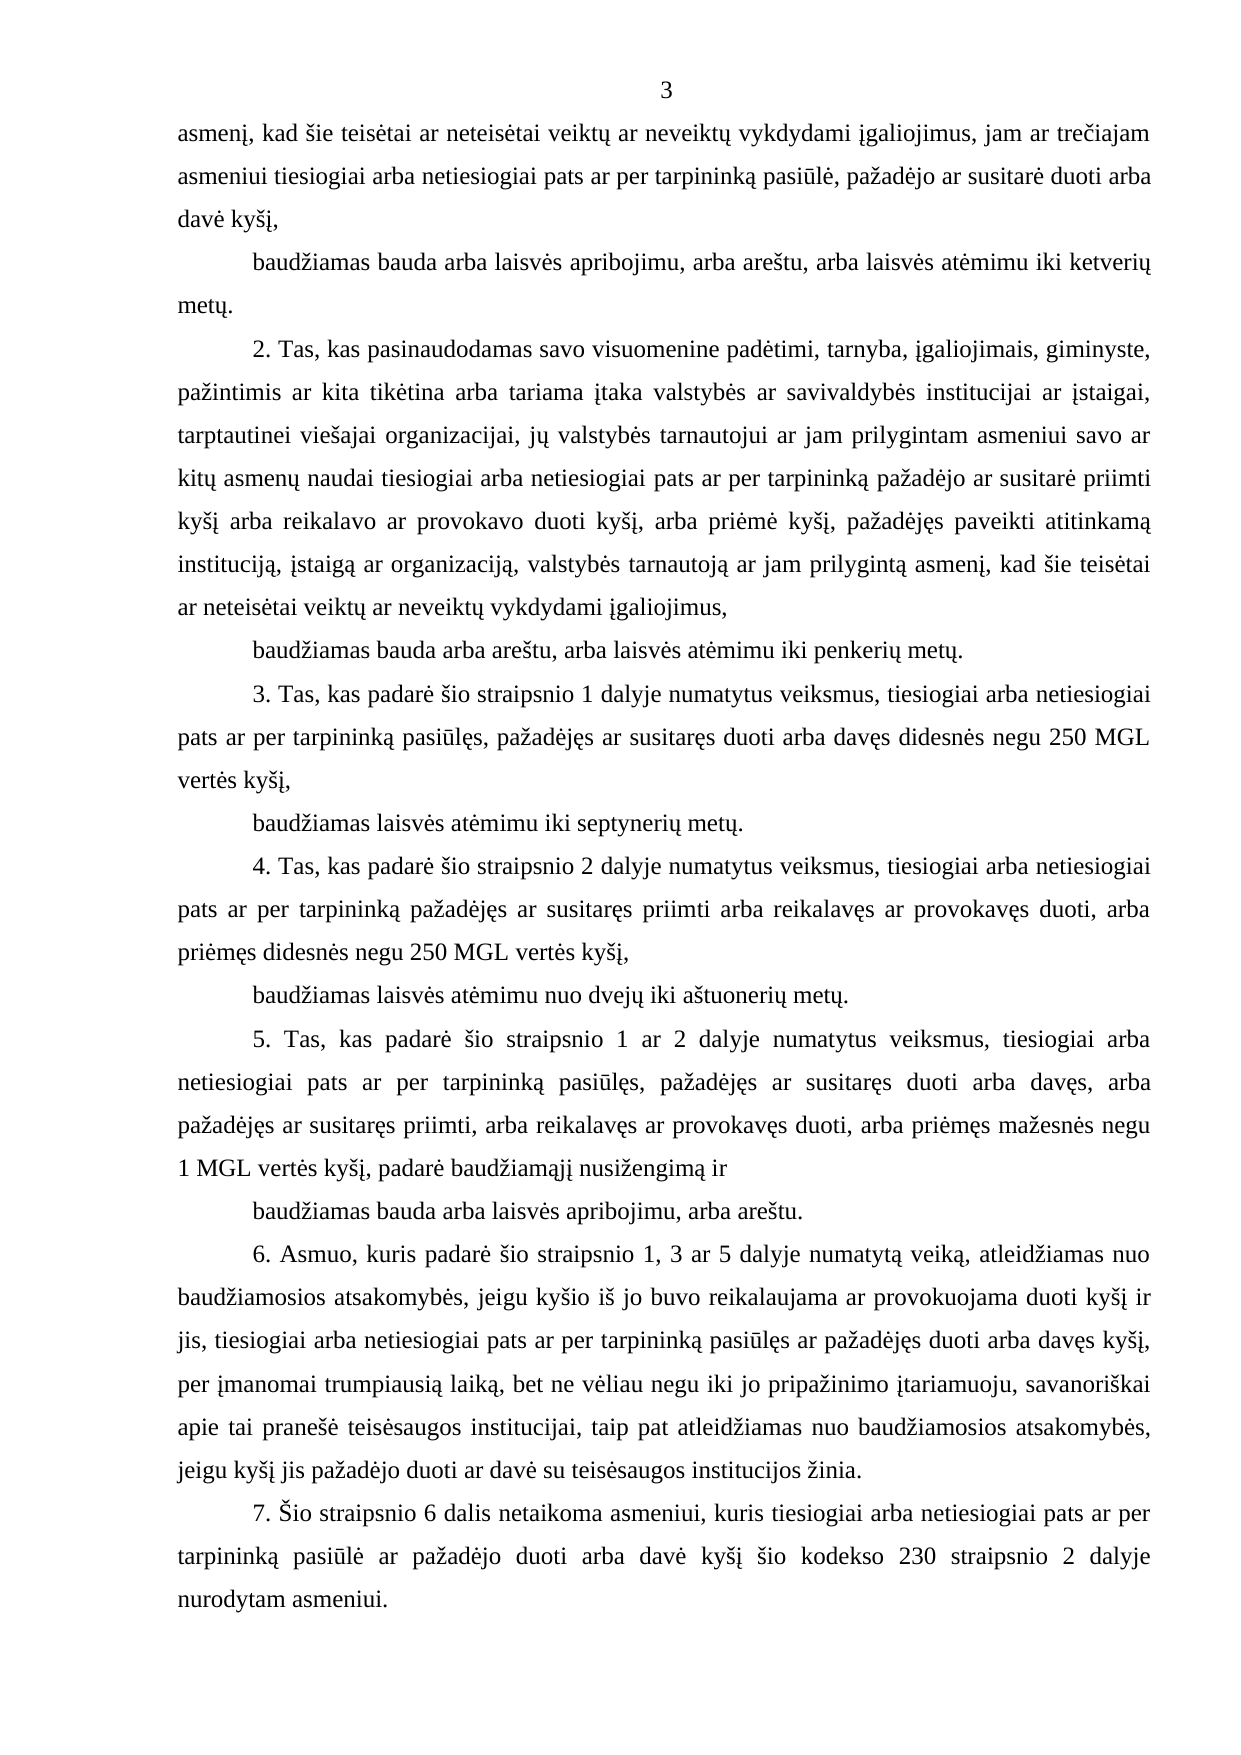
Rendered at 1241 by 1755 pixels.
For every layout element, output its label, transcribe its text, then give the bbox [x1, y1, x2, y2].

text baudžiamas bauda arba laisvės apribojimu, arba areštu. [177, 1196, 1152, 1225]
text 3. Tas, kas padarė šio straipsnio 1 dalyje numatytus veiksmus, tiesiogiai arba netiesiogiai pats ar per tarpininką pasiūlęs, pažadėjęs ar susitaręs duoti arba davęs didesnės negu 250 MGL vertės kyšį, [177, 679, 1152, 794]
text 2. Tas, kas pasinaudodamas savo visuomenine padėtimi, tarnyba, įgaliojimais, giminyste, pažintimis ar kita tikėtina arba tariama įtaka valstybės ar savivaldybės institucijai ar įstaigai, tarptautinei viešajai organizacijai, jų valstybės tarnautojui ar jam prilygintam asmeniui savo ar kitų asmenų naudai tiesiogiai arba netiesiogiai pats ar per tarpininką pažadėjo ar susitarė priimti kyšį arba reikalavo ar provokavo duoti kyšį, arba priėmė kyšį, pažadėjęs paveikti atitinkamą instituciją, įstaigą ar organizaciją, valstybės tarnautoją ar jam prilygintą asmenį, kad šie teisėtai ar neteisėtai veiktų ar neveiktų vykdydami įgaliojimus, [177, 334, 1152, 621]
text baudžiamas bauda arba laisvės apribojimu, arba areštu, arba laisvės atėmimu iki ketverių metų. [177, 247, 1152, 319]
text baudžiamas laisvės atėmimu nuo dvejų iki aštuonerių metų. [177, 981, 1152, 1009]
text baudžiamas bauda arba areštu, arba laisvės atėmimu iki penkerių metų. [177, 636, 1152, 664]
text baudžiamas laisvės atėmimu iki septynerių metų. [177, 808, 1152, 837]
text 7. Šio straipsnio 6 dalis netaikoma asmeniui, kuris tiesiogiai arba netiesiogiai pats ar per tarpininką pasiūlė ar pažadėjo duoti arba davė kyšį šio kodekso 230 straipsnio 2 dalyje nurodytam asmeniui. [177, 1498, 1152, 1613]
text asmenį, kad šie teisėtai ar neteisėtai veiktų ar neveiktų vykdydami įgaliojimus, jam ar trečiajam asmeniui tiesiogiai arba netiesiogiai pats ar per tarpininką pasiūlė, pažadėjo ar susitarė duoti arba davė kyšį, [177, 118, 1152, 233]
text 4. Tas, kas padarė šio straipsnio 2 dalyje numatytus veiksmus, tiesiogiai arba netiesiogiai pats ar per tarpininką pažadėjęs ar susitaręs priimti arba reikalavęs ar provokavęs duoti, arba priėmęs didesnės negu 250 MGL vertės kyšį, [177, 851, 1152, 966]
text 6. Asmuo, kuris padarė šio straipsnio 1, 3 ar 5 dalyje numatytą veiką, atleidžiamas nuo baudžiamosios atsakomybės, jeigu kyšio iš jo buvo reikalaujama ar provokuojama duoti kyšį ir jis, tiesiogiai arba netiesiogiai pats ar per tarpininką pasiūlęs ar pažadėjęs duoti arba davęs kyšį, per įmanomai trumpiausią laiką, bet ne vėliau negu iki jo pripažinimo įtariamuoju, savanoriškai apie tai pranešė teisėsaugos institucijai, taip pat atleidžiamas nuo baudžiamosios atsakomybės, jeigu kyšį jis pažadėjo duoti ar davė su teisėsaugos institucijos žinia. [177, 1239, 1152, 1484]
text 5. Tas, kas padarė šio straipsnio 1 ar 2 dalyje numatytus veiksmus, tiesiogiai arba netiesiogiai pats ar per tarpininką pasiūlęs, pažadėjęs ar susitaręs duoti arba davęs, arba pažadėjęs ar susitaręs priimti, arba reikalavęs ar provokavęs duoti, arba priėmęs mažesnės negu 1 MGL vertės kyšį, padarė baudžiamąjį nusižengimą ir [177, 1024, 1152, 1182]
